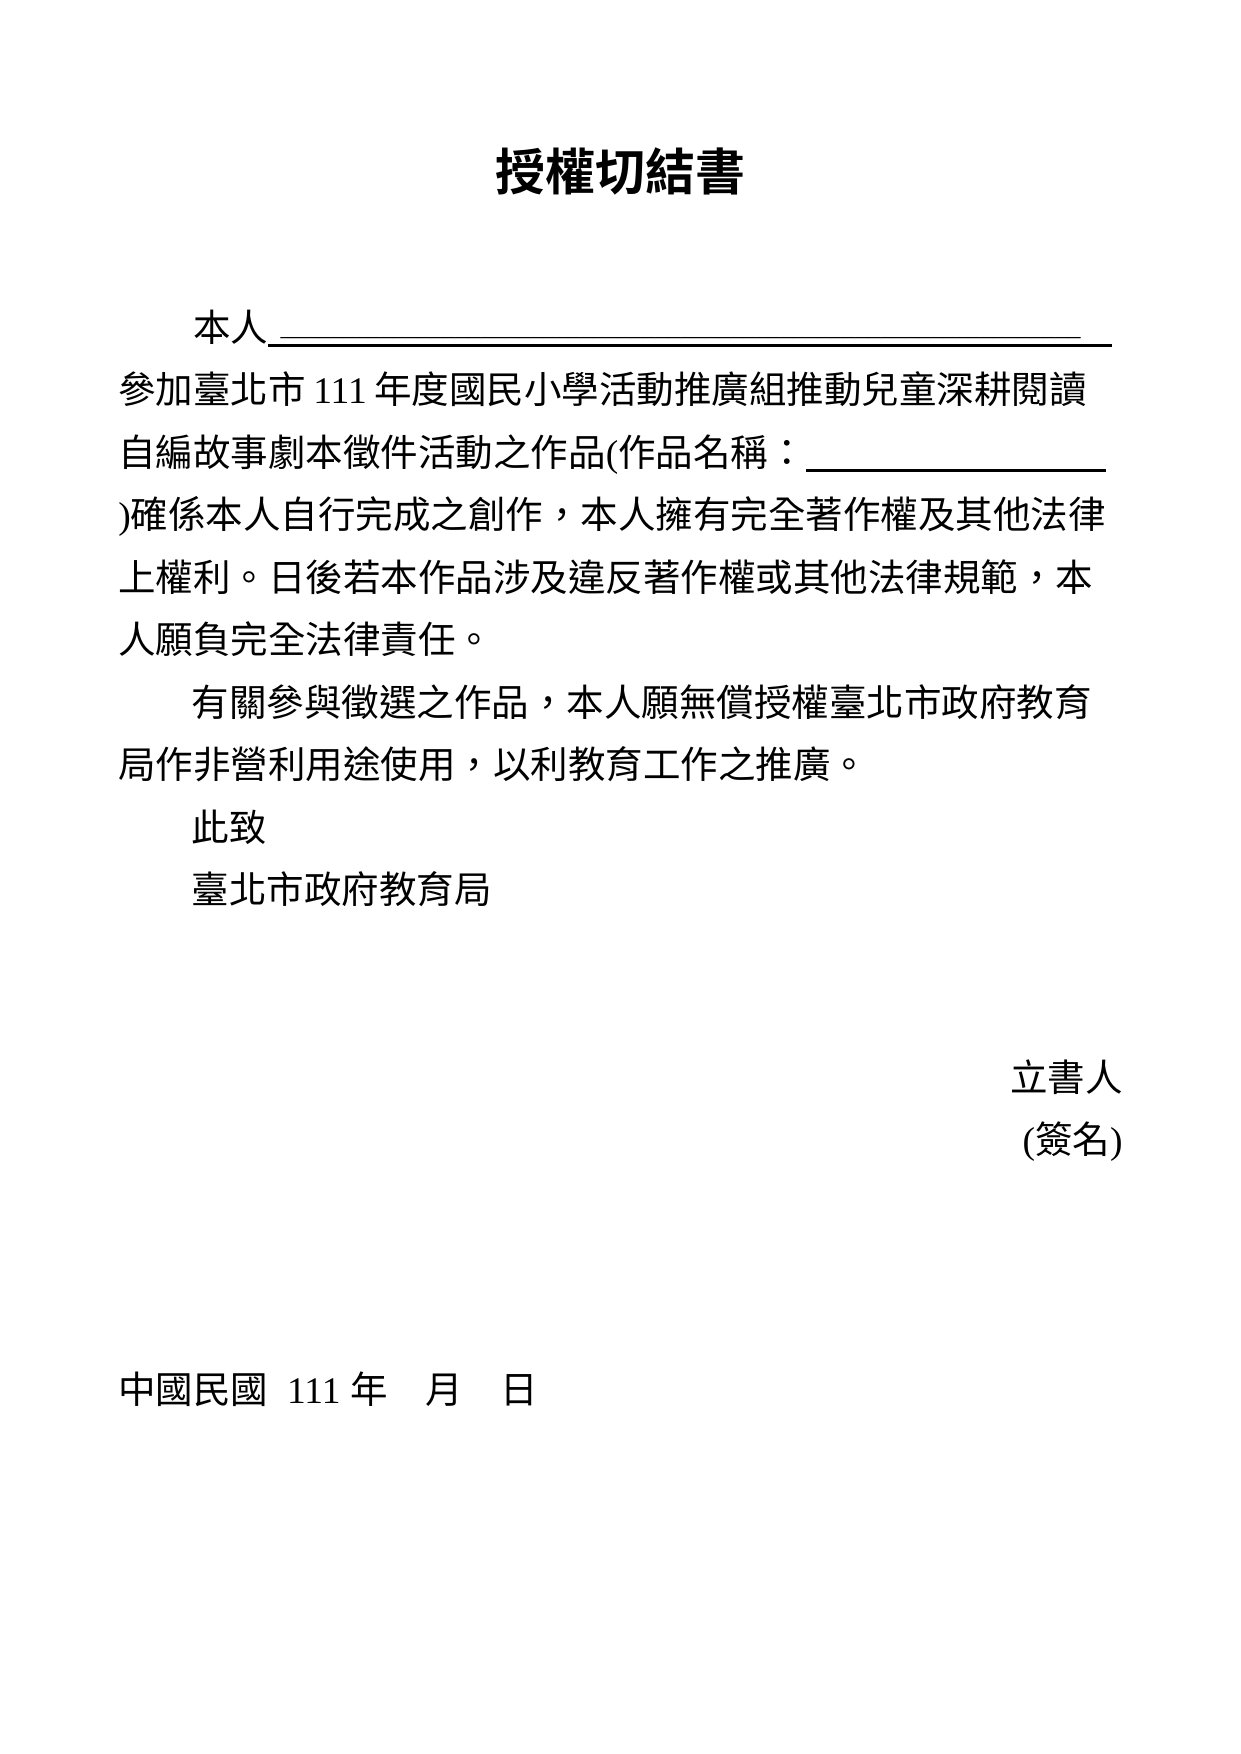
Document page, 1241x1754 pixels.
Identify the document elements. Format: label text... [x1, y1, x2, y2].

text 臺北市政府教育局 [118, 846, 1122, 908]
text 本人 [118, 283, 1122, 535]
text 立書人 (簽名) [118, 1033, 1122, 1158]
text 自編故事劇本徵件活動之作品(作品名稱： )確係本人自行完成之創作，本人擁有完全著作權及其他法律上權利。日後若本作品涉及違反著作權或其他法律規範，本人願負完全法律責任。 [118, 408, 1122, 658]
text 授權切結書 [118, 96, 1122, 221]
text 參加臺北市111年度國民小學活動推廣組推動兒童深耕閱讀 [118, 346, 265, 408]
text 中國民國 111 年 月 日 [118, 1346, 1122, 1408]
text 此致 [118, 783, 1122, 846]
text ________________________________________________________________ [280, 312, 1107, 341]
text 有關參與徵選之作品，本人願無償授權臺北市政府教育局作非營利用途使用，以利教育工作之推廣。 [118, 658, 1122, 783]
